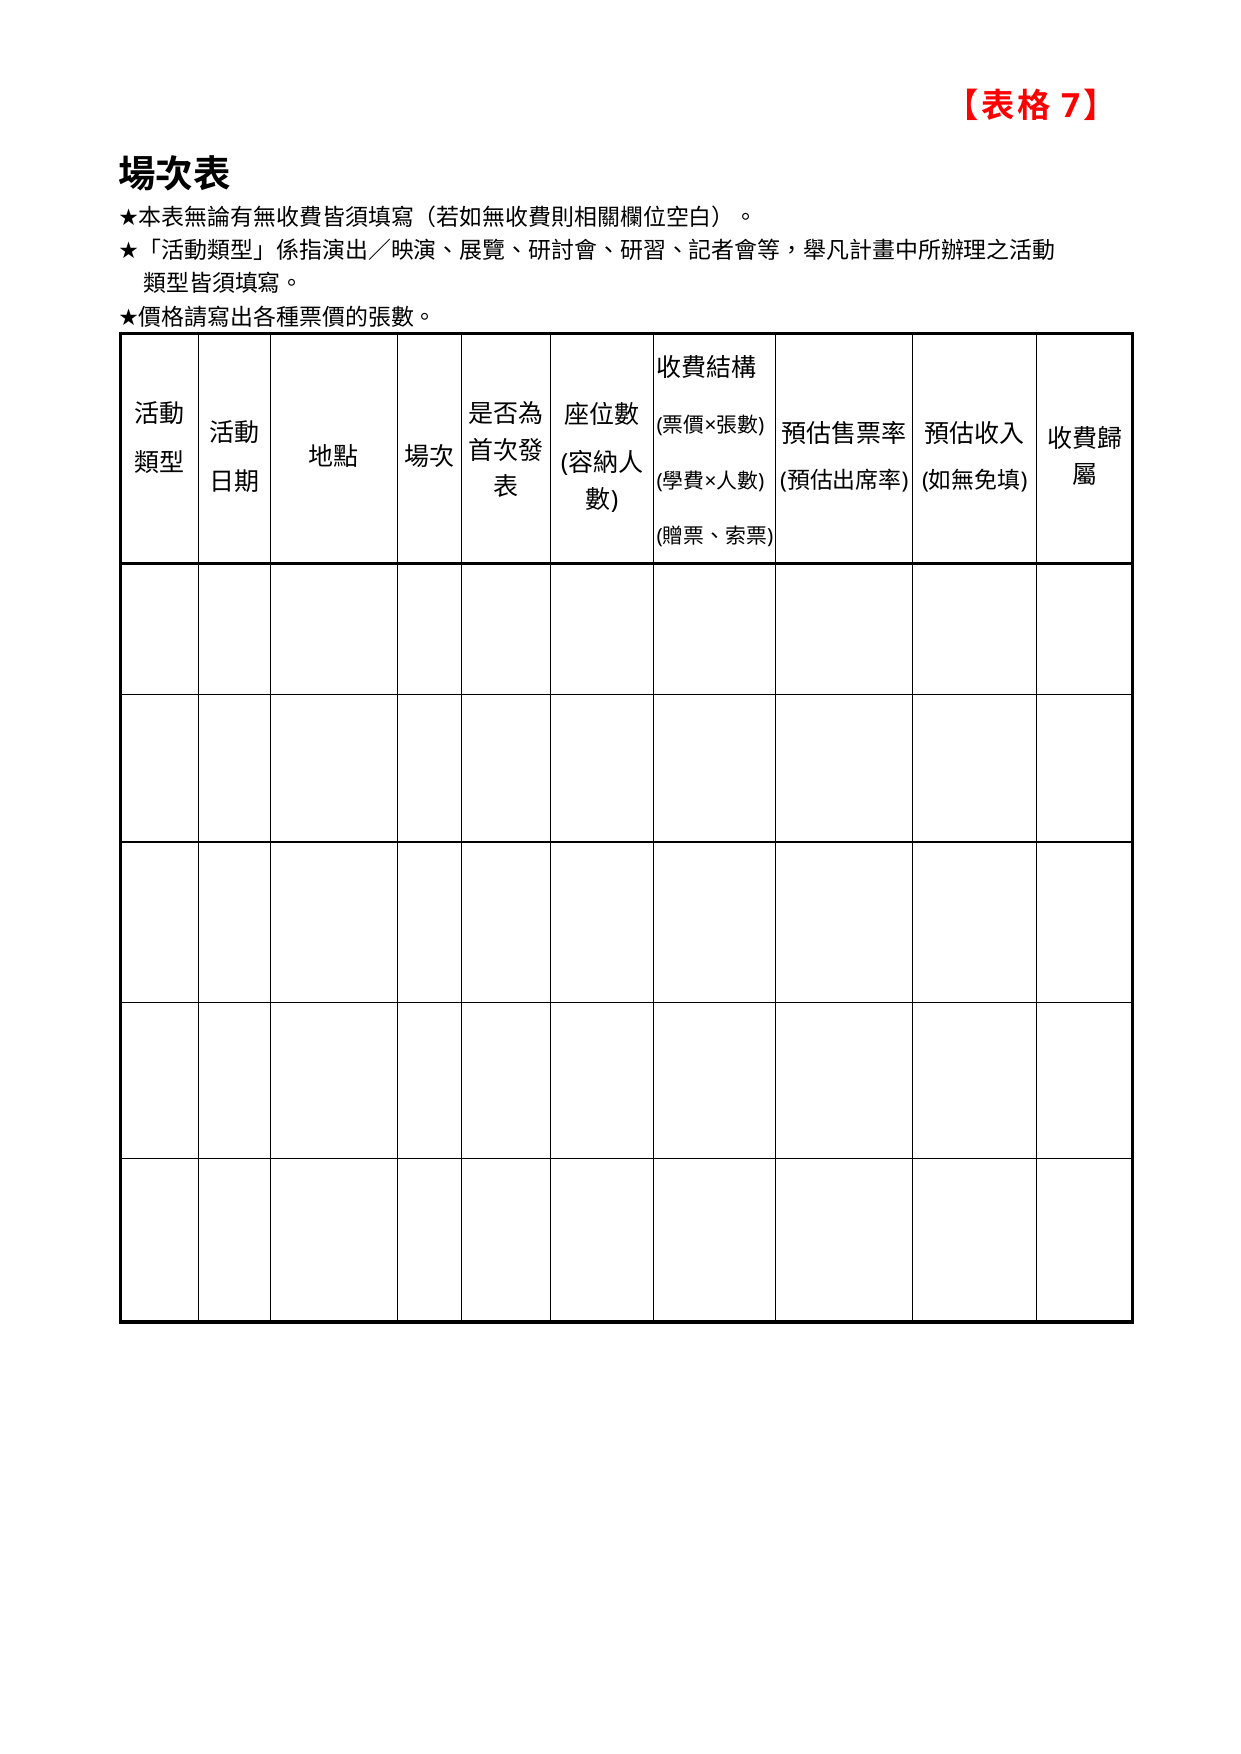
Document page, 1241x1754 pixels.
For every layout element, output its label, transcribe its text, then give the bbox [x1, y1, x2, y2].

table_cell [122, 695, 198, 841]
table_cell [122, 565, 198, 693]
table_cell [654, 695, 775, 841]
table_cell [1037, 843, 1131, 1002]
table_cell [913, 843, 1036, 1002]
table_cell [122, 1159, 198, 1320]
table_cell [913, 695, 1036, 841]
table_cell [1037, 1003, 1131, 1158]
table_header 預估收入 (如無免填) [913, 335, 1036, 562]
table_cell [462, 1003, 550, 1158]
table_header 座位數 (容納人數) [551, 335, 653, 562]
table_cell [271, 565, 397, 693]
text ★價格請寫出各種票價的張數。 [118, 298, 1240, 332]
table_header 預估售票率 (預估出席率) [776, 335, 912, 562]
text 【表格7】 [118, 79, 1116, 128]
table_cell [122, 843, 198, 1002]
table_cell [271, 1159, 397, 1320]
table_cell [122, 1003, 198, 1158]
table_cell [462, 1159, 550, 1320]
table_cell [271, 1003, 397, 1158]
table_cell [462, 843, 550, 1002]
table_cell [913, 1159, 1036, 1320]
table_cell [654, 1003, 775, 1158]
table_cell [1037, 695, 1131, 841]
table_cell [551, 843, 653, 1002]
text 類型皆須填寫。 [118, 265, 1240, 298]
table_header 收費結構 (票價×張數) (學費×人數) (贈票、索票) [654, 335, 775, 562]
table_cell [199, 843, 270, 1002]
table_cell [776, 843, 912, 1002]
table_header 收費歸屬 [1037, 335, 1131, 562]
table_cell [398, 565, 461, 693]
table_cell [654, 565, 775, 693]
table_cell [199, 1159, 270, 1320]
table_cell [398, 1003, 461, 1158]
table_cell [654, 1159, 775, 1320]
table_cell [462, 565, 550, 693]
table_cell [398, 695, 461, 841]
table_cell [551, 1003, 653, 1158]
table_header 是否為首次發表 [462, 335, 550, 562]
table_cell [776, 1159, 912, 1320]
table_cell [398, 843, 461, 1002]
table_cell [199, 565, 270, 693]
table_cell [1037, 1159, 1131, 1320]
table_header 活動 日期 [199, 335, 270, 562]
table_cell [776, 1003, 912, 1158]
table_cell [398, 1159, 461, 1320]
table_cell [551, 565, 653, 693]
text ★本表無論有無收費皆須填寫（若如無收費則相關欄位空白）。 [118, 198, 1240, 232]
table_header 活動 類型 [122, 335, 198, 562]
table_cell [913, 1003, 1036, 1158]
table_cell [199, 695, 270, 841]
table_cell [271, 695, 397, 841]
table_cell [776, 695, 912, 841]
text ★「活動類型」係指演出／映演、展覽、研討會、研習、記者會等，舉凡計畫中所辦理之活動 [118, 232, 1240, 265]
table_header 場次 [398, 335, 461, 562]
table_cell [551, 1159, 653, 1320]
table_cell [551, 695, 653, 841]
table_cell [271, 843, 397, 1002]
table_cell [1037, 565, 1131, 693]
table_cell [654, 843, 775, 1002]
text 場次表 [118, 144, 1122, 198]
table_cell [913, 565, 1036, 693]
table_cell [462, 695, 550, 841]
table_cell [776, 565, 912, 693]
table_cell [199, 1003, 270, 1158]
table_header 地點 [271, 335, 397, 562]
